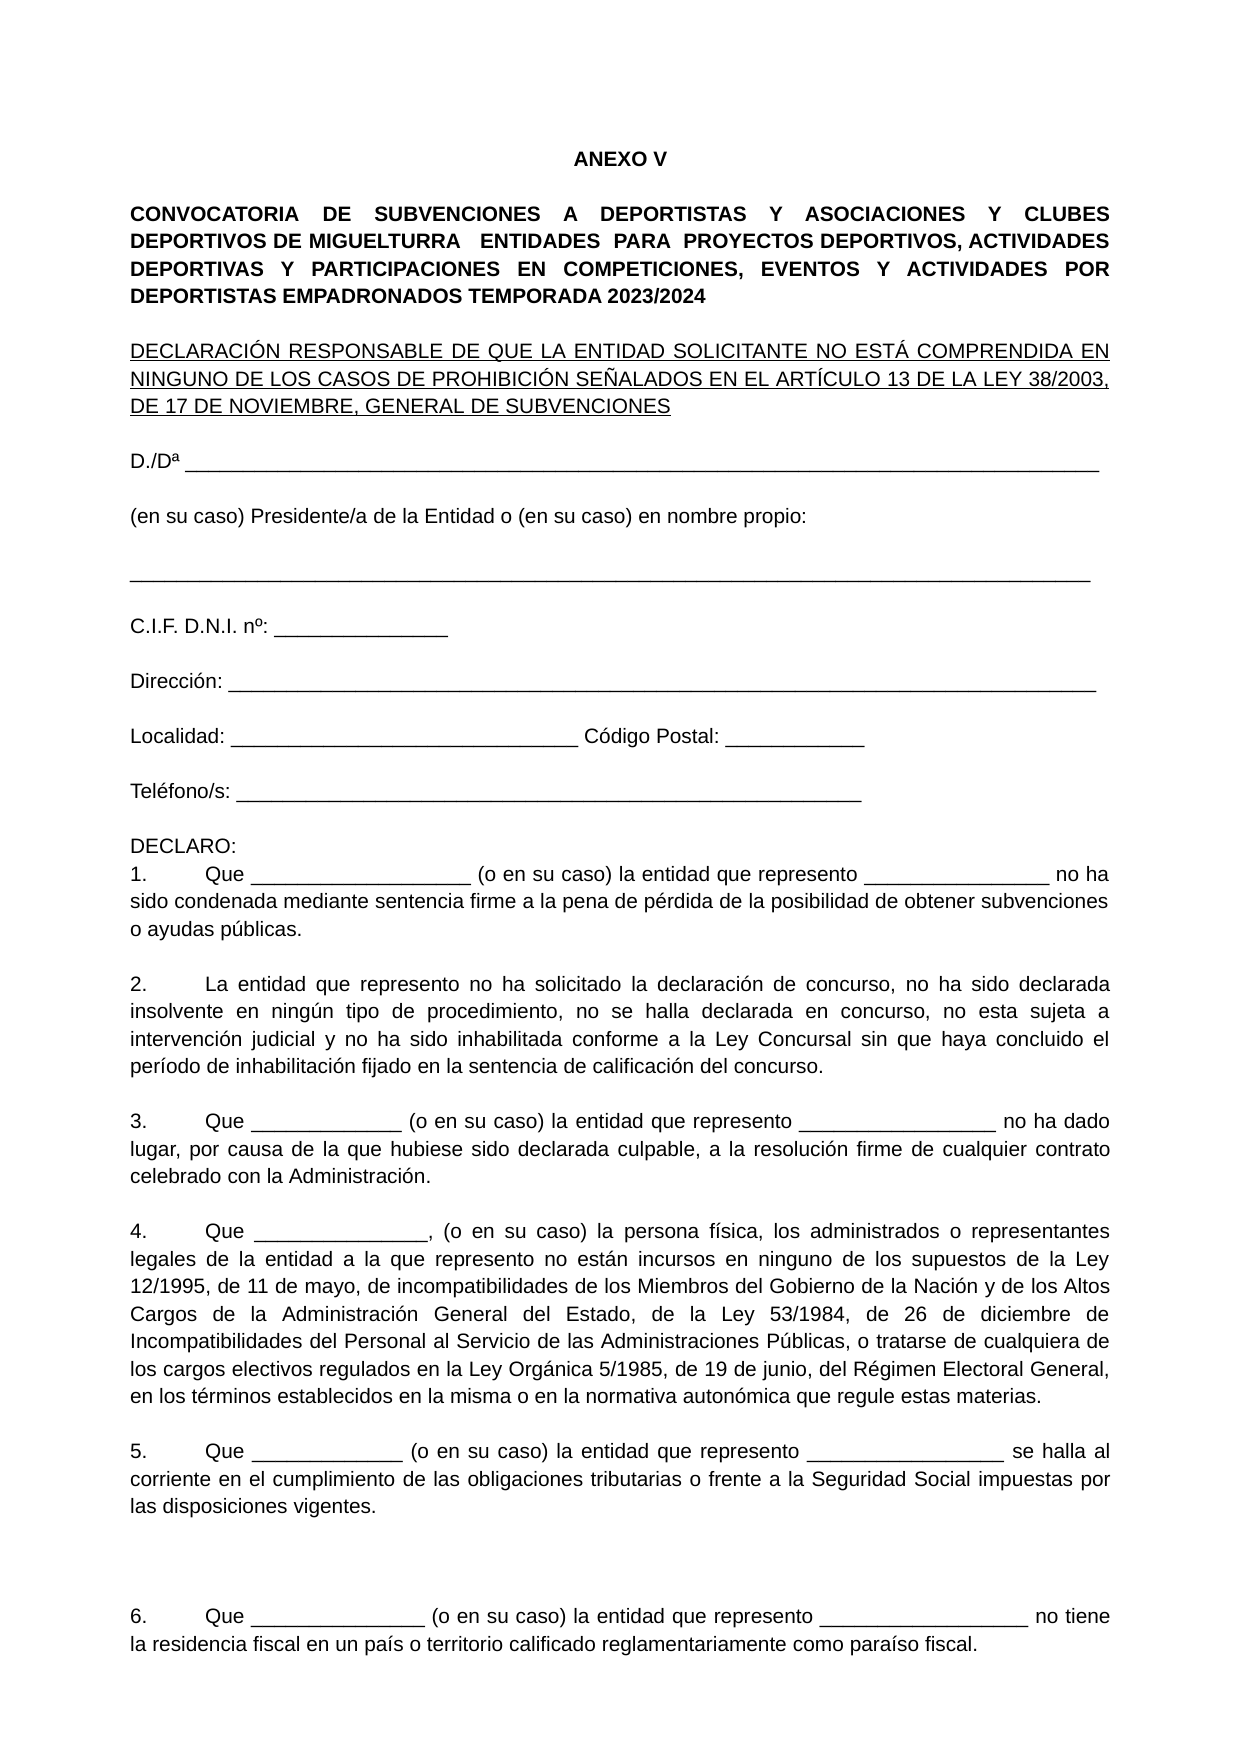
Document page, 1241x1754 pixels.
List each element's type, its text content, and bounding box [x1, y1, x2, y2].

text C.I.F. D.N.I. nº: _______________ [130, 614, 1110, 638]
text ___________________________________________________________________________________ [130, 559, 1110, 583]
list La entidad que represento no ha solicitado la declaración de concurso, no ha sido declarada insolvente en ningún tipo de procedimiento, no se halla declarada en concurso, no esta sujeta a intervención judicial y no ha sido inhabilitada conforme a la Ley Concursal sin que haya concluido el período de inhabilitación fijado en la sentencia de calificación del concurso. [130, 972, 1110, 1078]
list Que _______________ (o en su caso) la entidad que represento __________________ no tiene la residencia fiscal en un país o territorio calificado reglamentariamente como paraíso fiscal. [130, 1604, 1110, 1656]
text ANEXO V [130, 147, 1110, 171]
text Dirección: ___________________________________________________________________________ [130, 669, 1110, 693]
text Localidad: ______________________________ Código Postal: ____________ [130, 724, 1110, 748]
text DECLARO: [130, 834, 1110, 858]
list Que ___________________ (o en su caso) la entidad que represento ________________ no ha sido condenada mediante sentencia firme a la pena de pérdida de la posibilidad de obtener subvenciones o ayudas públicas. [130, 862, 1110, 941]
text Teléfono/s: ______________________________________________________ [130, 779, 1110, 803]
list Que _______________, (o en su caso) la persona física, los administrados o representantes legales de la entidad a la que represento no están incursos en ninguno de los supuestos de la Ley 12/1995, de 11 de mayo, de incompatibilidades de los Miembros del Gobierno de la Nación y de los Altos Cargos de la Administración General del Estado, de la Ley 53/1984, de 26 de diciembre de Incompatibilidades del Personal al Servicio de las Administraciones Públicas, o tratarse de cualquiera de los cargos electivos regulados en la Ley Orgánica 5/1985, de 19 de junio, del Régimen Electoral General, en los términos establecidos en la misma o en la normativa autonómica que regule estas materias. [130, 1219, 1110, 1408]
text NINGUNO DE LOS CASOS DE PROHIBICIÓN SEÑALADOS EN EL ARTÍCULO 13 DE LA LEY 38/2003, DE 17 DE NOVIEMBRE, GENERAL DE SUBVENCIONES [130, 361, 1110, 418]
list Que _____________ (o en su caso) la entidad que represento _________________ no ha dado lugar, por causa de la que hubiese sido declarada culpable, a la resolución firme de cualquier contrato celebrado con la Administración. [130, 1109, 1110, 1188]
text DECLARACIÓN RESPONSABLE DE QUE LA ENTIDAD SOLICITANTE NO ESTÁ COMPRENDIDA EN [130, 339, 1110, 360]
text (en su caso) Presidente/a de la Entidad o (en su caso) en nombre propio: [130, 504, 1110, 528]
text CONVOCATORIA DE SUBVENCIONES A DEPORTISTAS Y ASOCIACIONES Y CLUBES DEPORTIVOS DE MIGUELTURRA ENTIDADES PARA PROYECTOS DEPORTIVOS, ACTIVIDADES DEPORTIVAS Y PARTICIPACIONES EN COMPETICIONES, EVENTOS Y ACTIVIDADES POR DEPORTISTAS EMPADRONADOS TEMPORADA 2023/2024 [130, 202, 1110, 308]
text D./Dª _______________________________________________________________________________ [130, 449, 1110, 473]
list Que _____________ (o en su caso) la entidad que represento _________________ se halla al corriente en el cumplimiento de las obligaciones tributarias o frente a la Seguridad Social impuestas por las disposiciones vigentes. [130, 1439, 1110, 1518]
